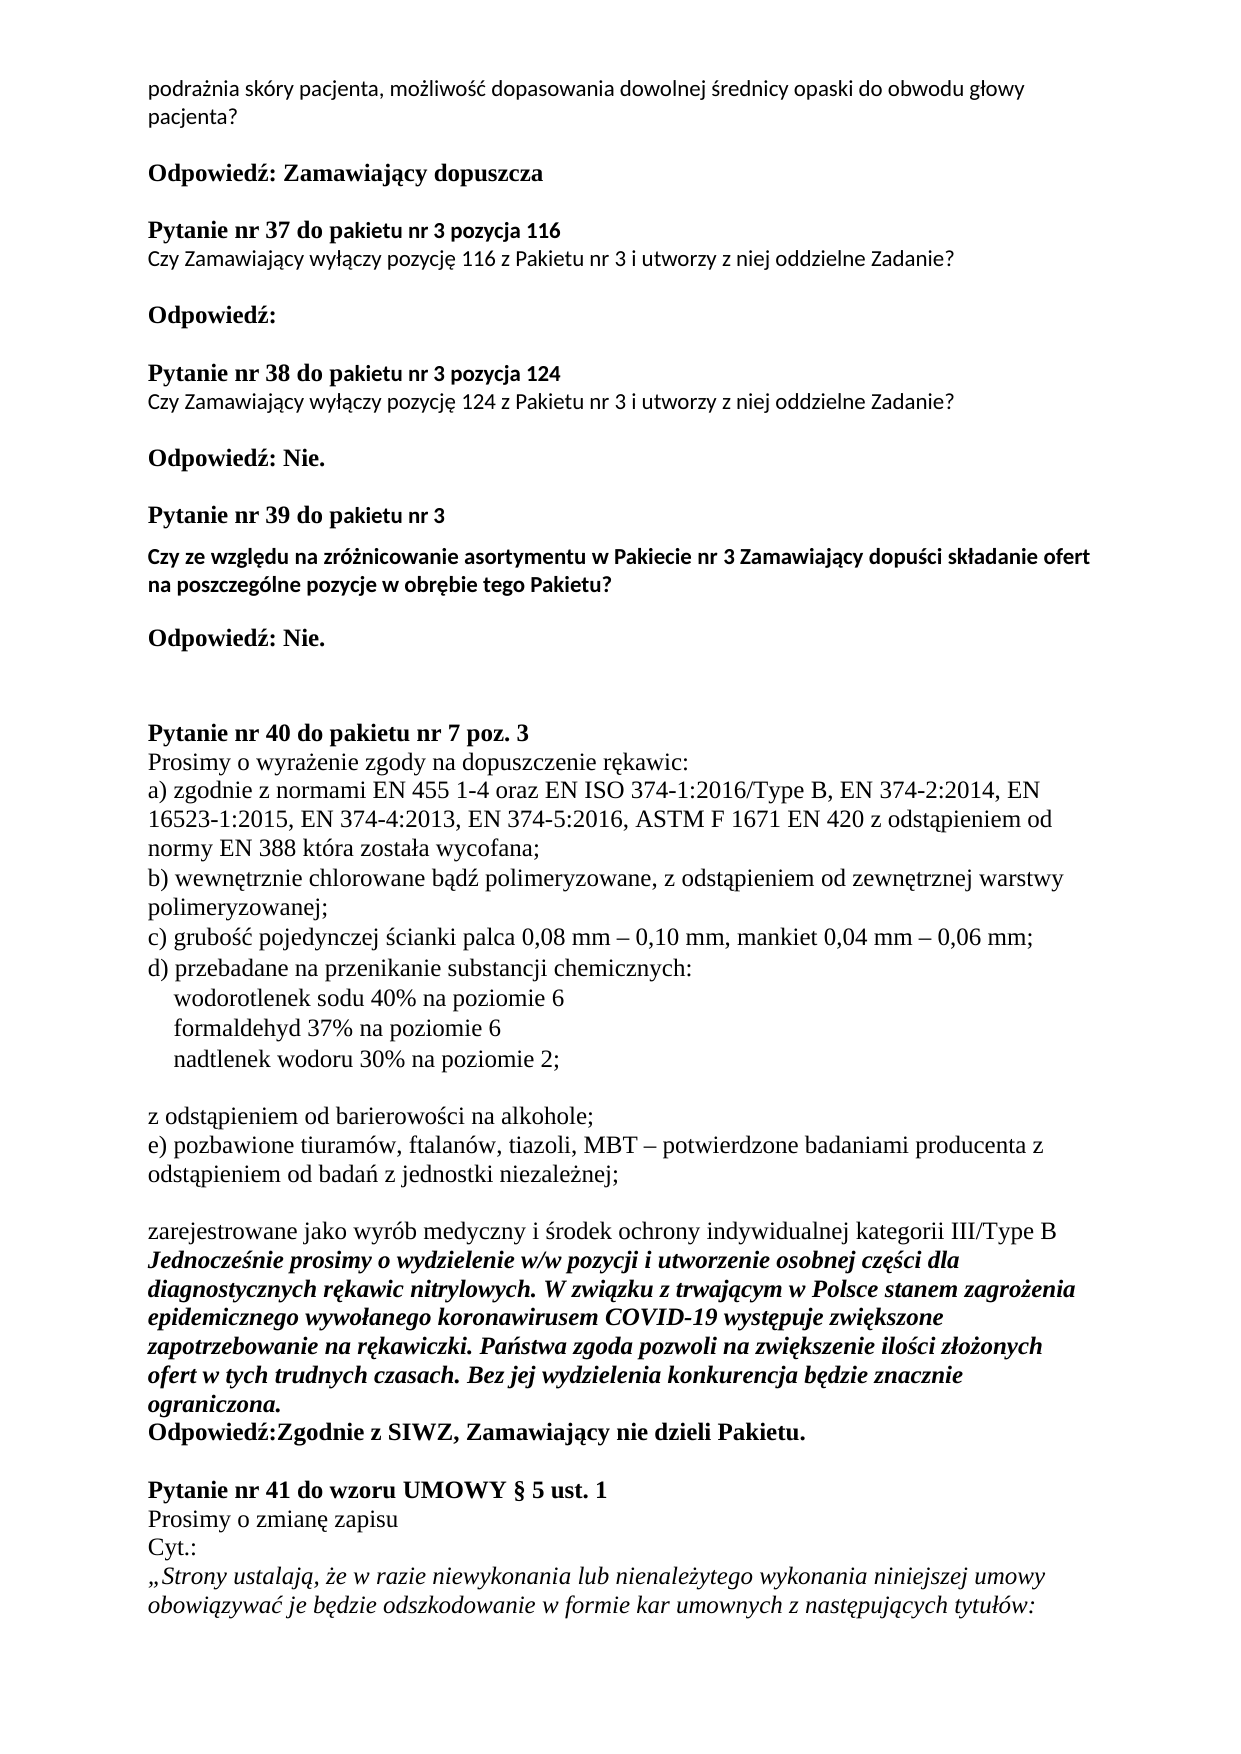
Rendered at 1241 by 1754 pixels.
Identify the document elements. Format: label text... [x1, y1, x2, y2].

text Prosimy o zmianę zapisu [148, 1504, 1092, 1532]
text Jednocześnie prosimy o wydzielenie w/w pozycji i utworzenie osobnej części dla diagnostycznych rękawic nitrylowych. W związku z trwającym w Polsce stanem zagrożenia epidemicznego wywołanego koronawirusem COVID-19 występuje zwiększone zapotrzebowanie na rękawiczki. Państwa zgoda pozwoli na zwiększenie ilości złożonych ofert w tych trudnych czasach. Bez jej wydzielenia konkurencja będzie znacznie ograniczona. [148, 1245, 1092, 1417]
text a) zgodnie z normami EN 455 1-4 oraz EN ISO 374-1:2016/Type B, EN 374-2:2014, EN 16523-1:2015, EN 374-4:2013, EN 374-5:2016, ASTM F 1671 EN 420 z odstąpieniem od normy EN 388 która została wycofana; [148, 776, 1092, 862]
text Odpowiedź: Nie. [148, 623, 1092, 652]
text Odpowiedź: Zamawiający dopuszcza [148, 158, 1092, 187]
text „Strony ustalają, że w razie niewykonania lub nienależytego wykonania niniejszej umowy obowiązywać je będzie odszkodowanie w formie kar umownych z następujących tytułów: [148, 1561, 1092, 1619]
text Pytanie nr 40 do pakietu nr 7 poz. 3 [148, 718, 1092, 747]
text c) grubość pojedynczej ścianki palca 0,08 mm – 0,10 mm, mankiet 0,04 mm – 0,06 mm; [148, 922, 1092, 951]
text Pytanie nr 39 do pakietu nr 3 [148, 501, 1092, 529]
text Odpowiedź: Nie. [148, 443, 1092, 472]
text Cyt.: [148, 1532, 1092, 1561]
text  formaldehyd 37% na poziomie 6 [148, 1013, 1092, 1042]
text Odpowiedź: [148, 300, 1092, 329]
text zarejestrowane jako wyrób medyczny i środek ochrony indywidualnej kategorii III/Type B [148, 1216, 1092, 1245]
text  nadtlenek wodoru 30% na poziomie 2; [148, 1044, 1092, 1072]
text z odstąpieniem od barierowości na alkohole; [148, 1101, 1092, 1130]
text  wodorotlenek sodu 40% na poziomie 6 [148, 983, 1092, 1012]
text Pytanie nr 41 do wzoru UMOWY § 5 ust. 1 [148, 1475, 1092, 1504]
text Odpowiedź:Zgodnie z SIWZ, Zamawiający nie dzieli Pakietu. [148, 1417, 1092, 1446]
text Pytanie nr 37 do pakietu nr 3 pozycja 116 [148, 215, 1092, 244]
text podrażnia skóry pacjenta, możliwość dopasowania dowolnej średnicy opaski do obwodu głowy pacjenta? [148, 74, 1092, 130]
text b) wewnętrznie chlorowane bądź polimeryzowane, z odstąpieniem od zewnętrznej warstwy polimeryzowanej; [148, 863, 1092, 921]
text Pytanie nr 38 do pakietu nr 3 pozycja 124 [148, 358, 1092, 387]
text e) pozbawione tiuramów, ftalanów, tiazoli, MBT – potwierdzone badaniami producenta z odstąpieniem od badań z jednostki niezależnej; [148, 1130, 1092, 1187]
text Czy Zamawiający wyłączy pozycję 116 z Pakietu nr 3 i utworzy z niej oddzielne Zadanie? [148, 244, 1092, 272]
text Prosimy o wyrażenie zgody na dopuszczenie rękawic: [148, 747, 1092, 776]
text Czy Zamawiający wyłączy pozycję 124 z Pakietu nr 3 i utworzy z niej oddzielne Zadanie? [148, 387, 1092, 415]
text d) przebadane na przenikanie substancji chemicznych: [148, 953, 1092, 982]
text Czy ze względu na zróżnicowanie asortymentu w Pakiecie nr 3 Zamawiający dopuści składanie ofert na poszczególne pozycje w obrębie tego Pakietu? [148, 542, 1092, 598]
